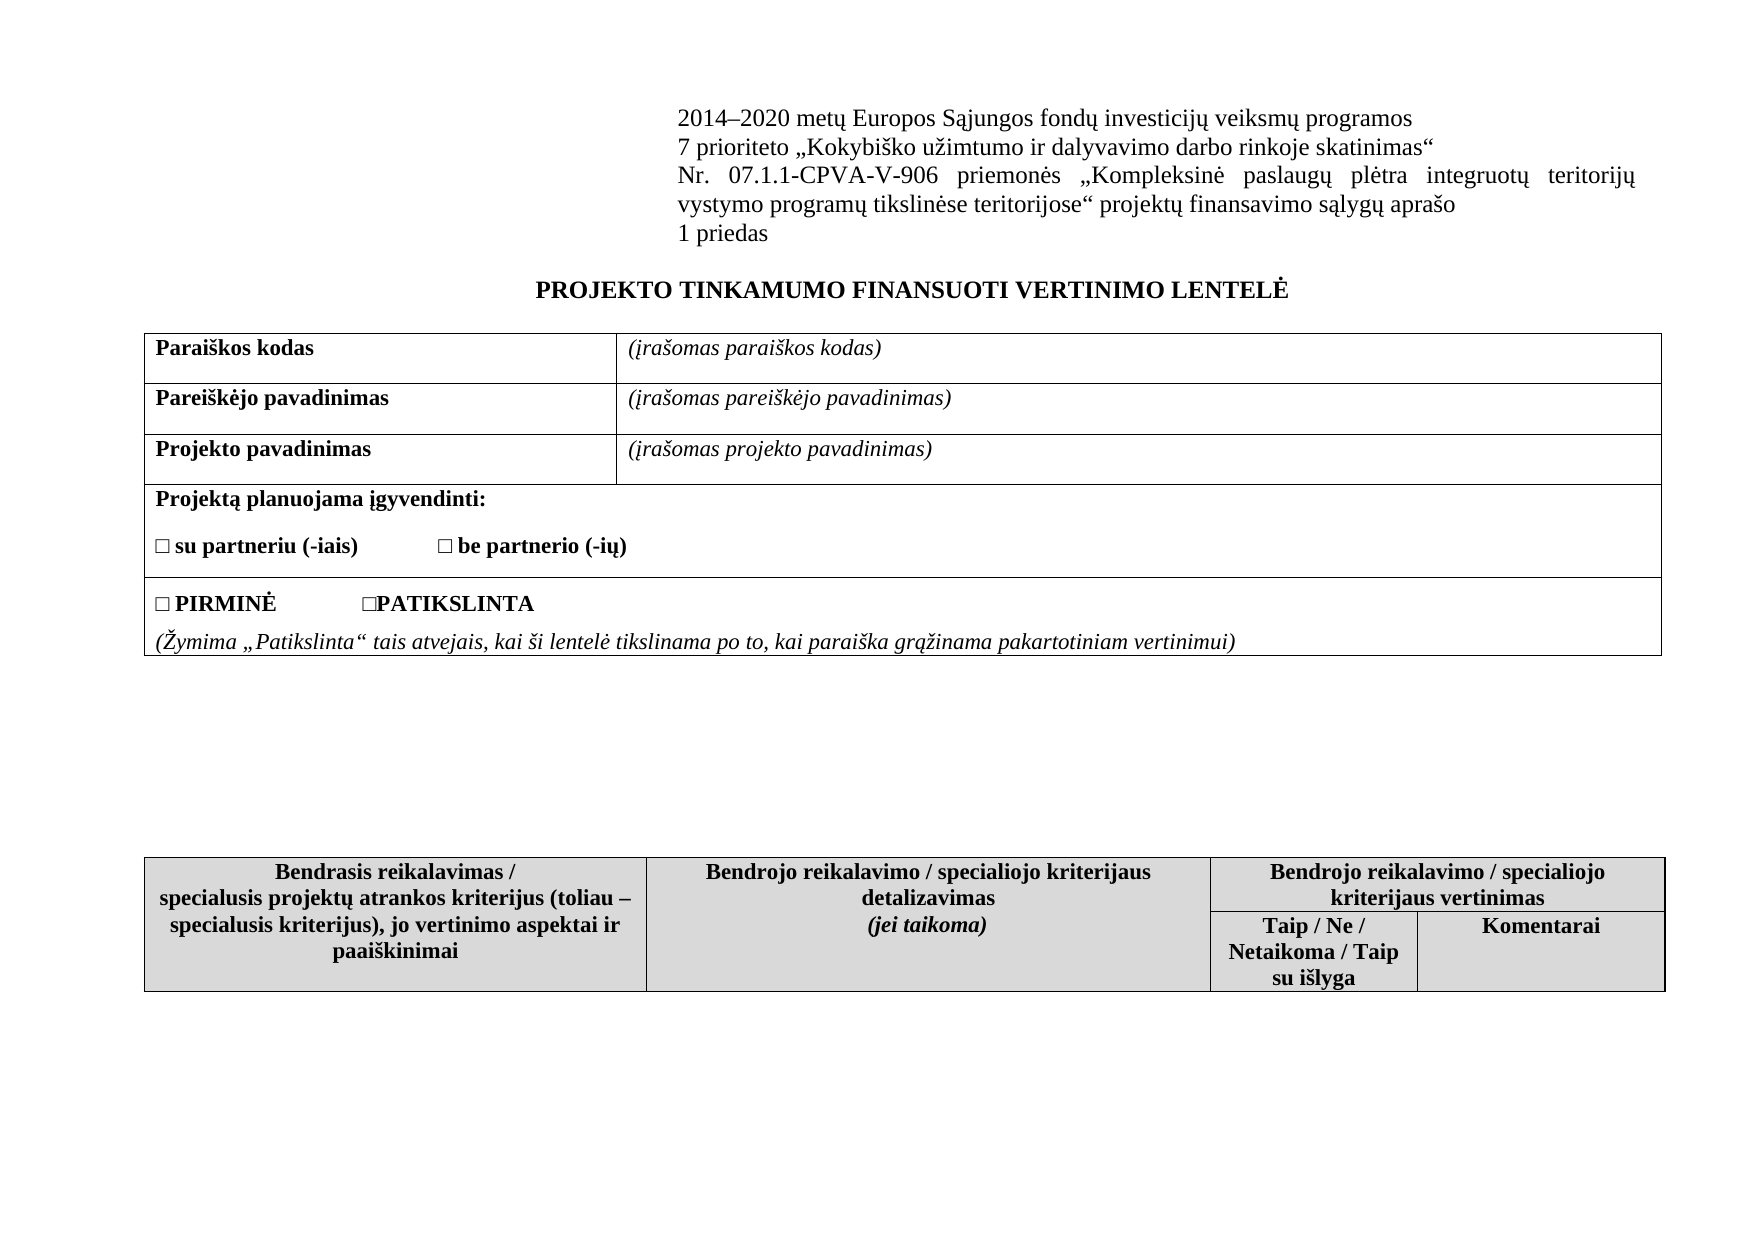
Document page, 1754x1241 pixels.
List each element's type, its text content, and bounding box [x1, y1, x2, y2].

text 2014–2020 metų Europos Sąjungos fondų investicijų veiksmų programos [677, 103, 1636, 132]
table_cell (įrašomas pareiškėjo pavadinimas) [617, 384, 1661, 434]
text PROJEKTO TINKAMUMO FINANSUOTI VERTINIMO LENTELĖ [118, 276, 1636, 304]
table_cell Projektą planuojama įgyvendinti: □ su partneriu (-iais) □ be partnerio (-ių) [145, 485, 1661, 577]
table_header Bendrojo reikalavimo / specialiojo kriterijaus vertinimas [1211, 858, 1664, 911]
table_cell Pareiškėjo pavadinimas [145, 384, 616, 434]
text 1 priedas [677, 218, 1636, 247]
table_cell (įrašomas projekto pavadinimas) [617, 435, 1661, 484]
text Nr. 07.1.1-CPVA-V-906 priemonės „Kompleksinė paslaugų plėtra integruotų teritorijų vystymo programų tikslinėse teritorijose“ projektų finansavimo sąlygų aprašo [677, 161, 1636, 218]
table_cell □ PIRMINĖ □PATIKSLINTA (Žymima „Patikslinta“ tais atvejais, kai ši lentelė tikslinama po to, kai paraiška grąžinama pakartotiniam vertinimui) [145, 578, 1661, 654]
table_header Paraiškos kodas [145, 334, 616, 383]
table_cell Projekto pavadinimas [145, 435, 616, 484]
text 7 prioriteto „Kokybiško užimtumo ir dalyvavimo darbo rinkoje skatinimas“ [677, 132, 1636, 161]
table_header Bendrasis reikalavimas / specialusis projektų atrankos kriterijus (toliau – specialusis kriterijus), jo vertinimo aspektai ir paaiškinimai [145, 858, 646, 991]
table_cell Komentarai [1418, 912, 1664, 991]
table_cell Taip / Ne / Netaikoma / Taip su išlyga [1211, 912, 1417, 991]
table_header Bendrojo reikalavimo / specialiojo kriterijaus detalizavimas (jei taikoma) [647, 858, 1210, 991]
table_header (įrašomas paraiškos kodas) [617, 334, 1661, 383]
